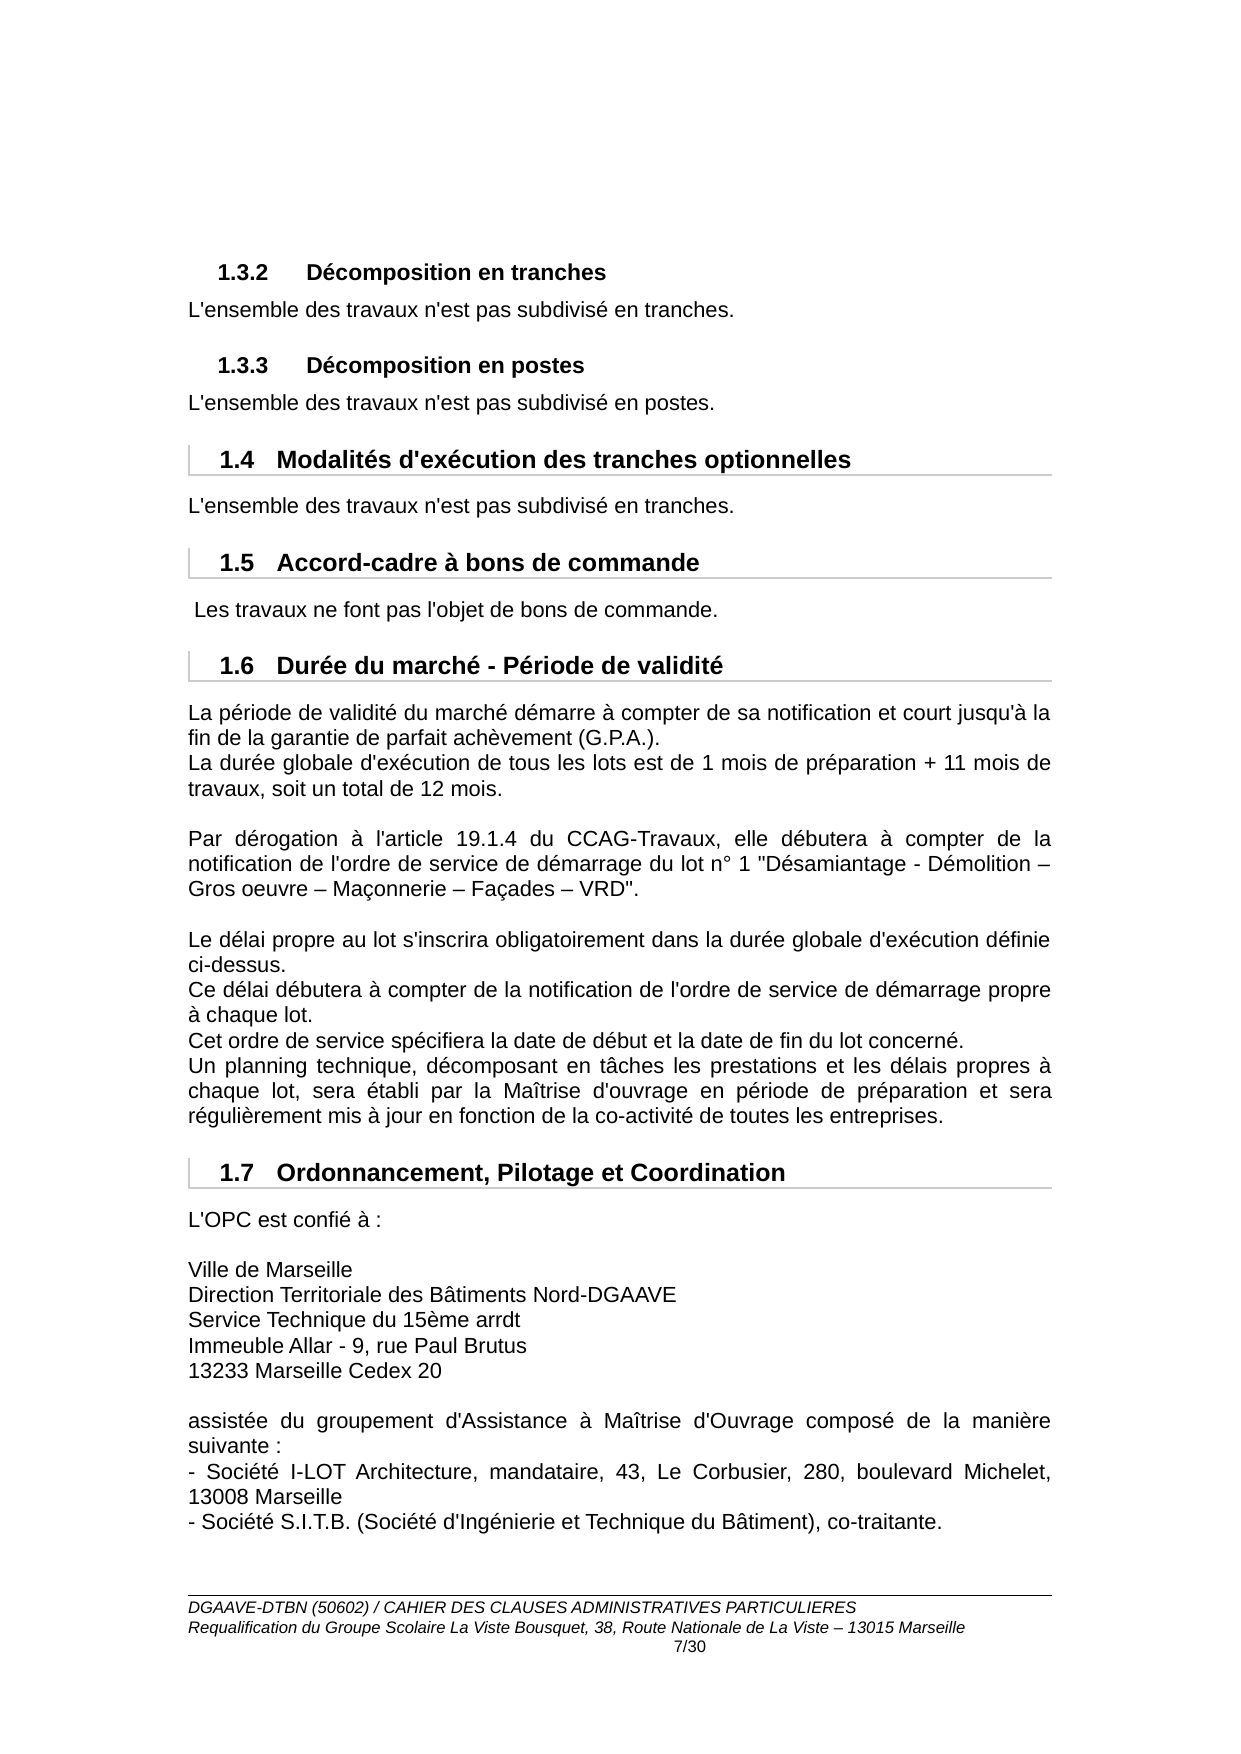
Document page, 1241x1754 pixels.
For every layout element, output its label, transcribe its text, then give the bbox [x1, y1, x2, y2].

text Par dérogation à l'article 19.1.4 du CCAG-Travaux, elle débutera à compter de la notification de l'ordre de service de démarrage du lot n° 1 "Désamiantage - Démolition – Gros oeuvre – Maçonnerie – Façades – VRD". [188, 826, 1052, 902]
text Cet ordre de service spécifiera la date de début et la date de fin du lot concerné. [188, 1028, 1052, 1053]
text - Société I-LOT Architecture, mandataire, 43, Le Corbusier, 280, boulevard Michelet, 13008 Marseille [188, 1458, 1052, 1509]
text L'ensemble des travaux n'est pas subdivisé en tranches. [188, 297, 1052, 323]
text L'ensemble des travaux n'est pas subdivisé en tranches. [188, 493, 1052, 519]
text La période de validité du marché démarre à compter de sa notification et court jusqu'à la fin de la garantie de parfait achèvement (G.P.A.). [188, 700, 1052, 750]
text Direction Territoriale des Bâtiments Nord-DGAAVE [188, 1282, 1052, 1307]
text Un planning technique, décomposant en tâches les prestations et les délais propres à chaque lot, sera établi par la Maîtrise d'ouvrage en période de préparation et sera régulièrement mis à jour en fonction de la co-activité de toutes les entreprises. [188, 1053, 1052, 1128]
text - Société S.I.T.B. (Société d'Ingénierie et Technique du Bâtiment), co-traitante. [188, 1509, 1052, 1534]
subtitle Durée du marché - Période de validité [190, 651, 1052, 680]
text Ville de Marseille [188, 1257, 1052, 1282]
text La durée globale d'exécution de tous les lots est de 1 mois de préparation + 11 mois de travaux, soit un total de 12 mois. [188, 750, 1052, 801]
text Le délai propre au lot s'inscrira obligatoirement dans la durée globale d'exécution définie ci-dessus. [188, 927, 1052, 977]
subtitle Ordonnancement, Pilotage et Coordination [190, 1158, 1052, 1187]
text Ce délai débutera à compter de la notification de l'ordre de service de démarrage propre à chaque lot. [188, 977, 1052, 1028]
subtitle Accord-cadre à bons de commande [190, 548, 1052, 577]
text 13233 Marseille Cedex 20 [188, 1358, 1052, 1383]
text assistée du groupement d'Assistance à Maîtrise d'Ouvrage composé de la manière suivante : [188, 1408, 1052, 1458]
text Immeuble Allar - 9, rue Paul Brutus [188, 1332, 1052, 1358]
text Les travaux ne font pas l'objet de bons de commande. [188, 597, 1052, 622]
text Service Technique du 15ème arrdt [188, 1307, 1052, 1332]
subtitle Décomposition en tranches [188, 259, 1052, 286]
subtitle Décomposition en postes [188, 352, 1052, 378]
text L'OPC est confié à : [188, 1206, 1052, 1232]
text L'ensemble des travaux n'est pas subdivisé en postes. [188, 390, 1052, 415]
subtitle Modalités d'exécution des tranches optionnelles [190, 445, 1052, 474]
